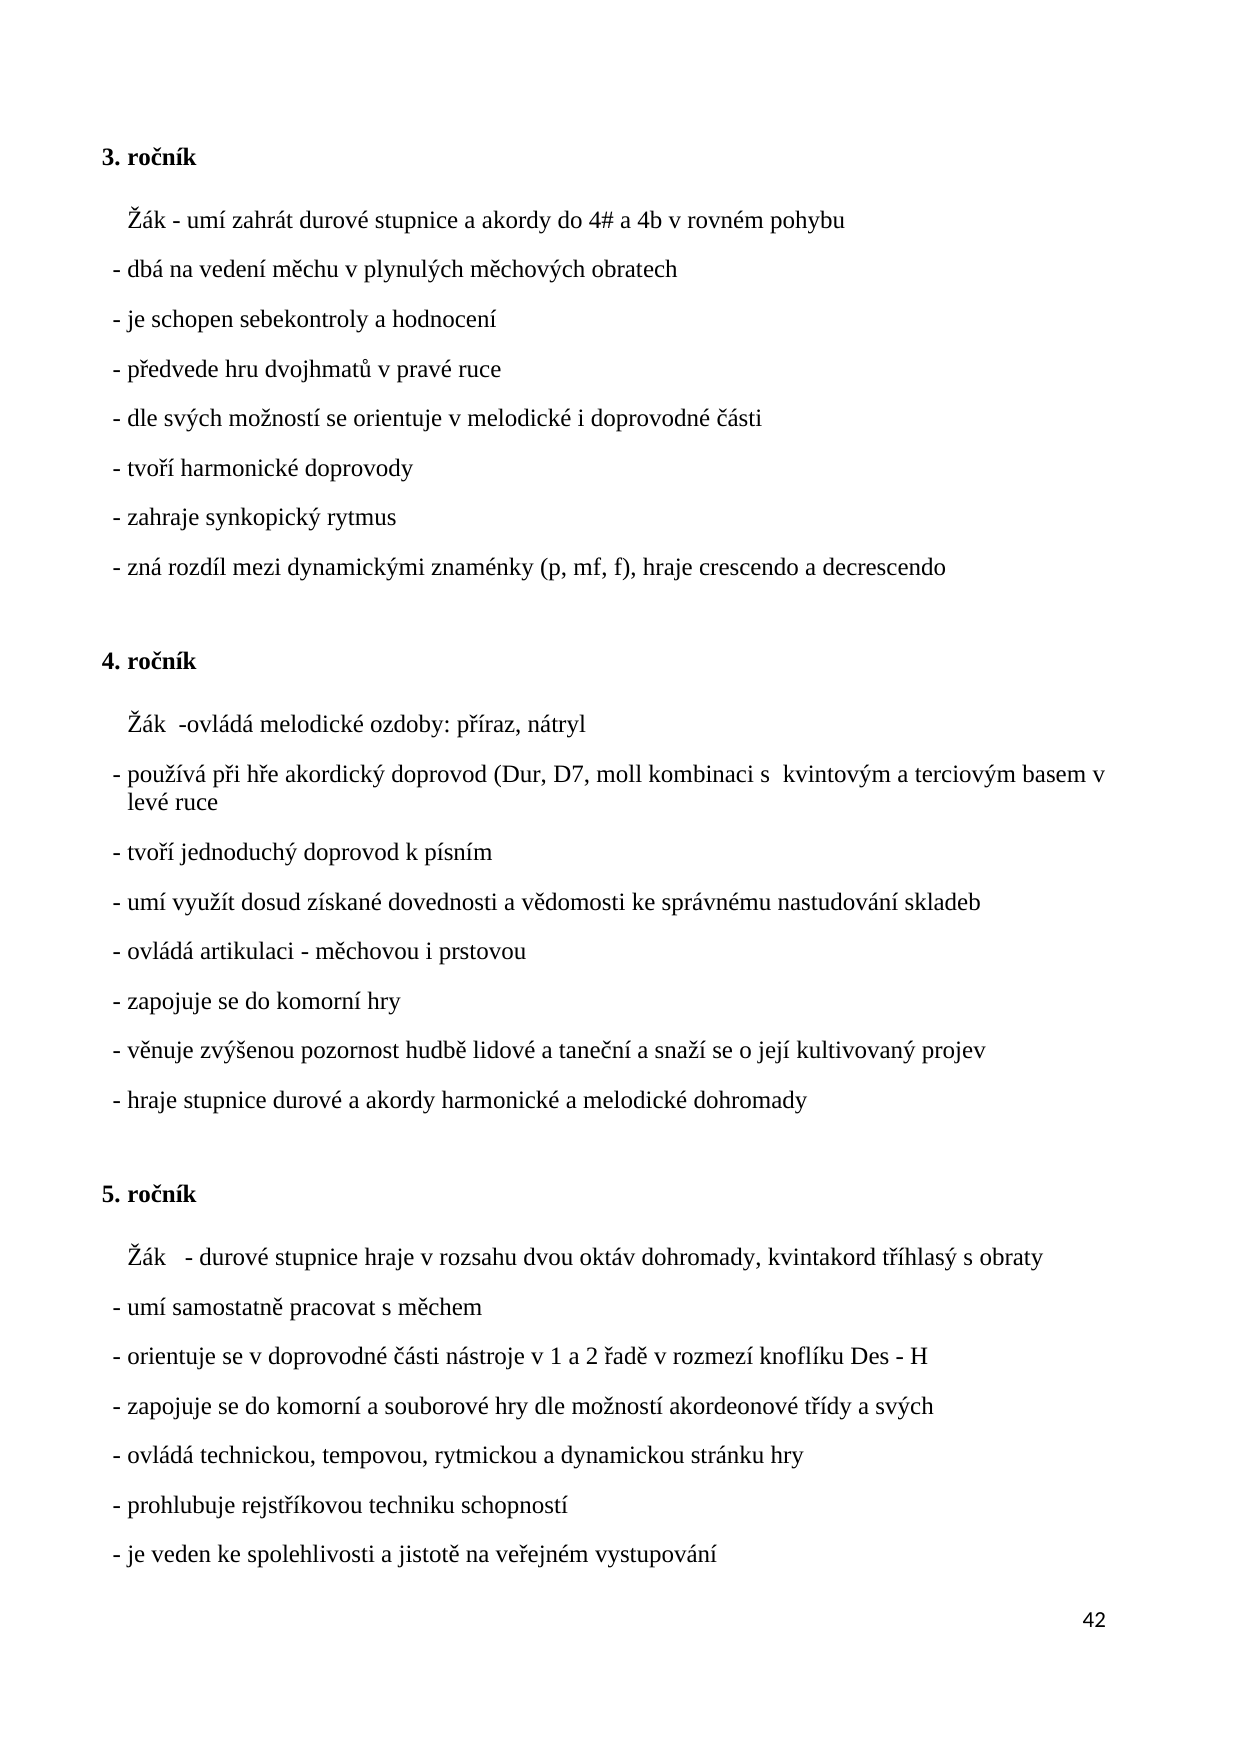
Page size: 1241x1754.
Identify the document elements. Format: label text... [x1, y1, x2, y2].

list dbá na vedení měchu v plynulých měchových obratech [112, 254, 1106, 283]
list zahraje synkopický rytmus [112, 502, 1106, 531]
list zapojuje se do komorní a souborové hry dle možností akordeonové třídy a svých [112, 1391, 1106, 1419]
list je veden ke spolehlivosti a jistotě na veřejném vystupování [112, 1539, 1106, 1568]
list zapojuje se do komorní hry [112, 986, 1106, 1014]
list ročník [102, 1179, 1106, 1208]
text Žák - umí zahrát durové stupnice a akordy do 4# a 4b v rovném pohybu [127, 205, 1106, 234]
list umí využít dosud získané dovednosti a vědomosti ke správnému nastudování skladeb [112, 887, 1106, 915]
list orientuje se v doprovodné části nástroje v 1 a 2 řadě v rozmezí knoflíku Des - H [112, 1341, 1106, 1370]
list je schopen sebekontroly a hodnocení [112, 304, 1106, 333]
list zná rozdíl mezi dynamickými znaménky (p, mf, f), hraje crescendo a decrescendo [112, 552, 1106, 581]
list hraje stupnice durové a akordy harmonické a melodické dohromady [112, 1085, 1106, 1114]
list prohlubuje rejstříkovou techniku schopností [112, 1490, 1106, 1519]
text Žák - durové stupnice hraje v rozsahu dvou oktáv dohromady, kvintakord tříhlasý s obraty [127, 1242, 1106, 1271]
list používá při hře akordický doprovod (Dur, D7, moll kombinaci s kvintovým a terciovým basem v levé ruce [112, 759, 1106, 816]
list věnuje zvýšenou pozornost hudbě lidové a taneční a snaží se o její kultivovaný projev [112, 1035, 1106, 1064]
list tvoří jednoduchý doprovod k písním [112, 837, 1106, 866]
list ovládá artikulaci - měchovou i prstovou [112, 936, 1106, 965]
list ovládá technickou, tempovou, rytmickou a dynamickou stránku hry [112, 1440, 1106, 1469]
list tvoří harmonické doprovody [112, 453, 1106, 482]
list umí samostatně pracovat s měchem [112, 1292, 1106, 1320]
list dle svých možností se orientuje v melodické i doprovodné části [112, 403, 1106, 432]
list ročník [102, 142, 1106, 171]
list předvede hru dvojhmatů v pravé ruce [112, 354, 1106, 382]
list ročník [102, 646, 1106, 675]
text Žák -ovládá melodické ozdoby: příraz, nátryl [127, 709, 1106, 738]
